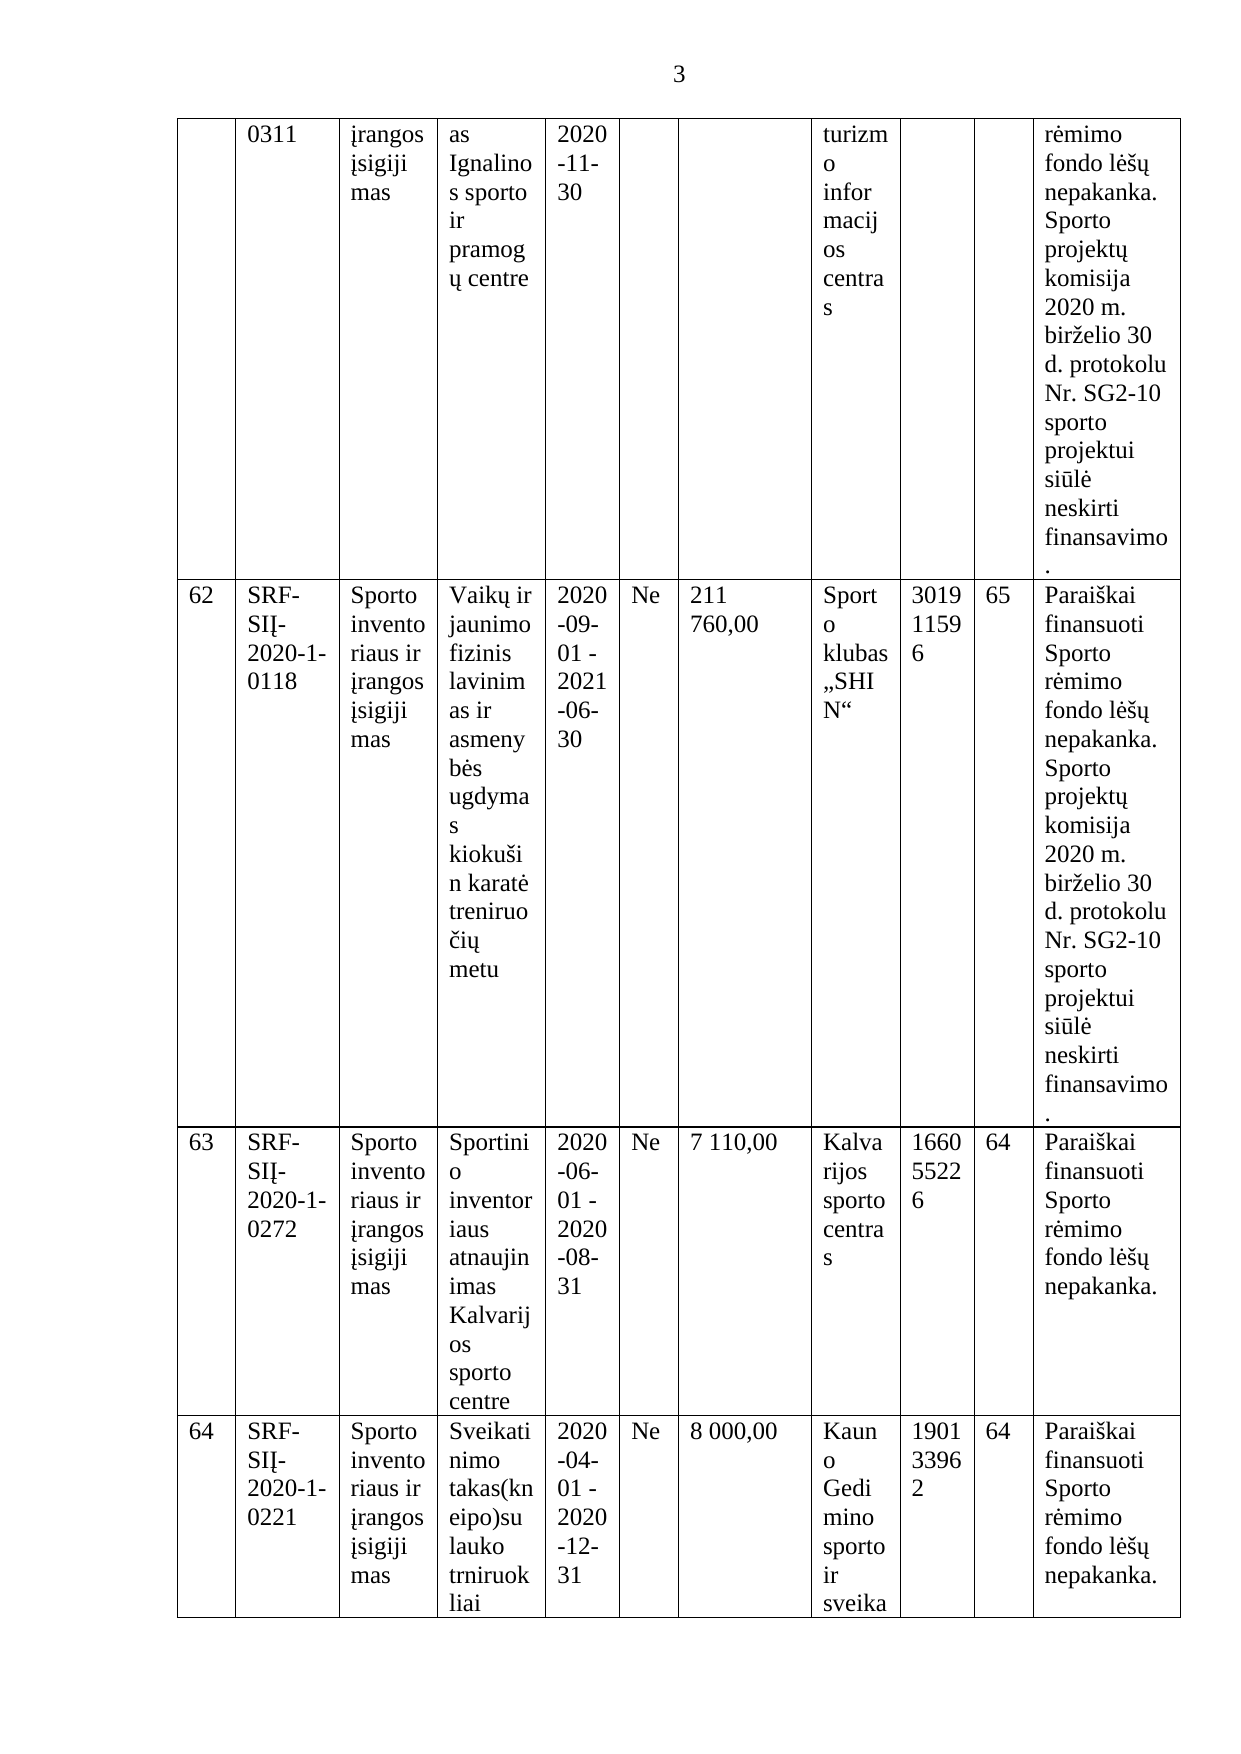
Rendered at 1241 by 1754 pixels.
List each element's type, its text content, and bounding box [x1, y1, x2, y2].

table_cell 64 [178, 1416, 235, 1617]
table_cell Vaikų ir jaunimo fizinis lavinimas ir asmenybės ugdymas kiokušin karatė treniruočių metu [438, 580, 545, 1126]
table_cell [901, 119, 974, 579]
table_cell 62 [178, 580, 235, 1126]
table_cell 2020-06-01 - 2020-08-31 [546, 1128, 619, 1415]
table_cell 2020-09-01 - 2021-06-30 [546, 580, 619, 1126]
table_cell [178, 119, 235, 579]
table_cell 7 110,00 [679, 1128, 811, 1415]
table_cell turizmo informacijos centras [812, 119, 900, 579]
table_cell Paraiškai finansuoti Sporto rėmimo fondo lėšų nepakanka. [1034, 1416, 1180, 1617]
table_cell [975, 119, 1033, 579]
table_cell SRF-SIĮ-2020-1-0118 [236, 580, 339, 1126]
table_cell 8 000,00 [679, 1416, 811, 1617]
table_cell 190133962 [901, 1416, 974, 1617]
table_cell 64 [975, 1416, 1033, 1617]
table_cell [679, 119, 811, 579]
table_cell Sportinio inventoriaus atnaujinimas Kalvarijos sporto centre [438, 1128, 545, 1415]
table_cell 64 [975, 1128, 1033, 1415]
table_cell 65 [975, 580, 1033, 1126]
table_cell Sporto inventoriaus ir įrangos įsigijimas [340, 1416, 437, 1617]
table_cell 63 [178, 1128, 235, 1415]
table_cell - 2020-11-30 [546, 119, 619, 579]
table_cell įrangos įsigijimas [340, 119, 437, 579]
table_cell Ne [620, 1128, 678, 1415]
table_cell Ne [620, 580, 678, 1126]
table_cell [620, 119, 678, 579]
table_cell Sporto inventoriaus ir įrangos įsigijimas [340, 1128, 437, 1415]
table_cell Kalvarijos sporto centras [812, 1128, 900, 1415]
table_cell Kauno Gedimino sporto ir sveika [812, 1416, 900, 1617]
table_cell 301911596 [901, 580, 974, 1126]
table_cell 0311 [236, 119, 339, 579]
table_cell Ne [620, 1416, 678, 1617]
table_cell SRF-SIĮ-2020-1-0272 [236, 1128, 339, 1415]
table_cell Sporto inventoriaus ir įrangos įsigijimas [340, 580, 437, 1126]
table_cell 211 760,00 [679, 580, 811, 1126]
table_cell Paraiškai finansuoti Sporto rėmimo fondo lėšų nepakanka. Sporto projektų komisija 2020 m. birželio 30 d. protokolu Nr. SG2-10 sporto projektui siūlė neskirti finansavimo. [1034, 580, 1180, 1126]
table_cell 166055226 [901, 1128, 974, 1415]
table_cell rėmimo fondo lėšų nepakanka. Sporto projektų komisija 2020 m. birželio 30 d. protokolu Nr. SG2-10 sporto projektui siūlė neskirti finansavimo. [1034, 119, 1180, 579]
table_cell SRF-SIĮ-2020-1-0221 [236, 1416, 339, 1617]
table_cell Sporto klubas „SHIN“ [812, 580, 900, 1126]
table_cell as Ignalinos sporto ir pramogų centre [438, 119, 545, 579]
table_cell 2020-04-01 - 2020-12-31 [546, 1416, 619, 1617]
table_cell Sveikatinimo takas(kneipo)su lauko trniruokliai [438, 1416, 545, 1617]
table_cell Paraiškai finansuoti Sporto rėmimo fondo lėšų nepakanka. [1034, 1128, 1180, 1415]
